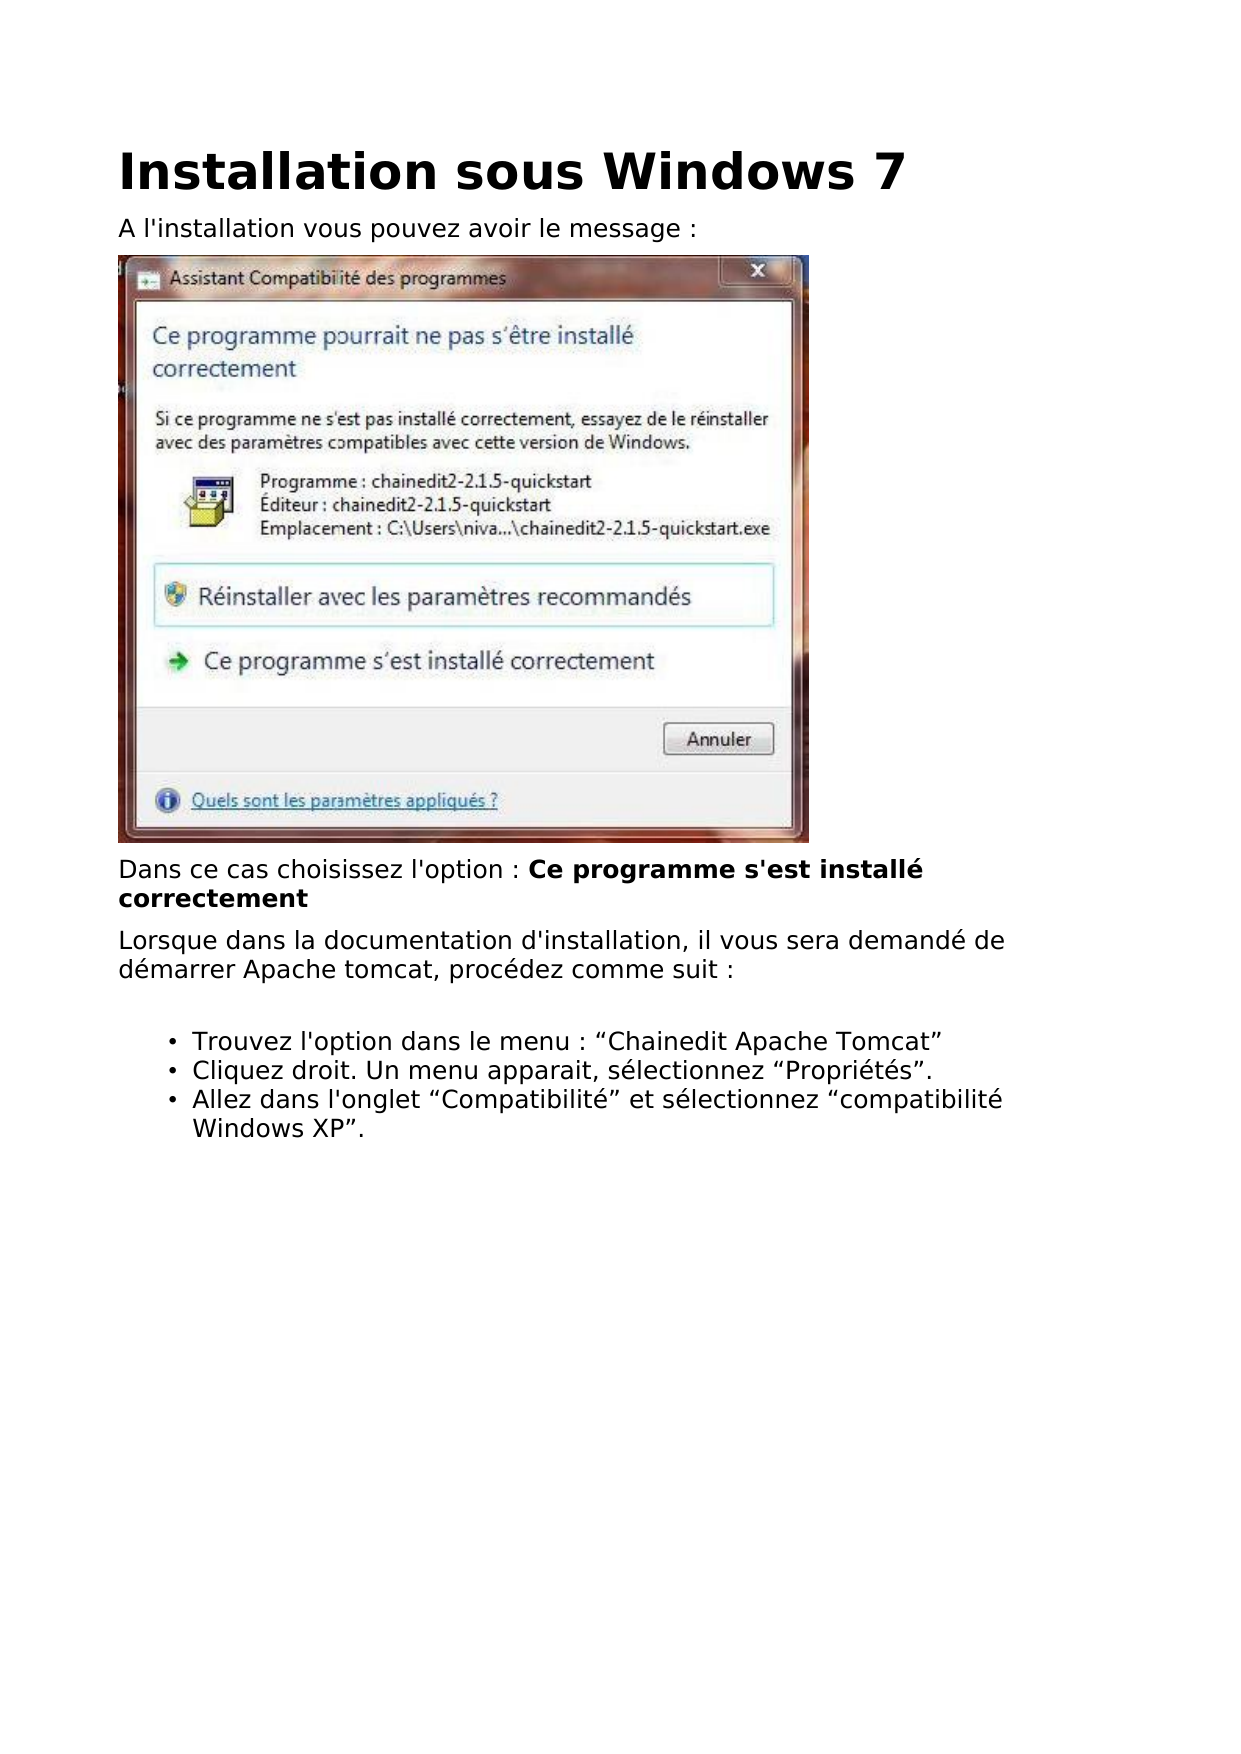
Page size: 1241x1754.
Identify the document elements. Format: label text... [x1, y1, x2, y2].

text Dans ce cas choisissez l'option : Ce programme s'est installé correctement [118, 856, 1122, 914]
text A l'installation vous pouvez avoir le message : [118, 214, 1122, 243]
list Allez dans l'onglet “Compatibilité” et sélectionnez “compatibilité Windows XP”. [177, 1085, 1122, 1143]
subtitle Installation sous Windows 7 [118, 143, 1122, 201]
list Trouvez l'option dans le menu : “Chainedit Apache Tomcat” [177, 1027, 1122, 1056]
list Cliquez droit. Un menu apparait, sélectionnez “Propriétés”. [177, 1056, 1122, 1085]
text Lorsque dans la documentation d'installation, il vous sera demandé de démarrer Apache tomcat, procédez comme suit : [118, 926, 1122, 985]
picture [118, 255, 809, 843]
